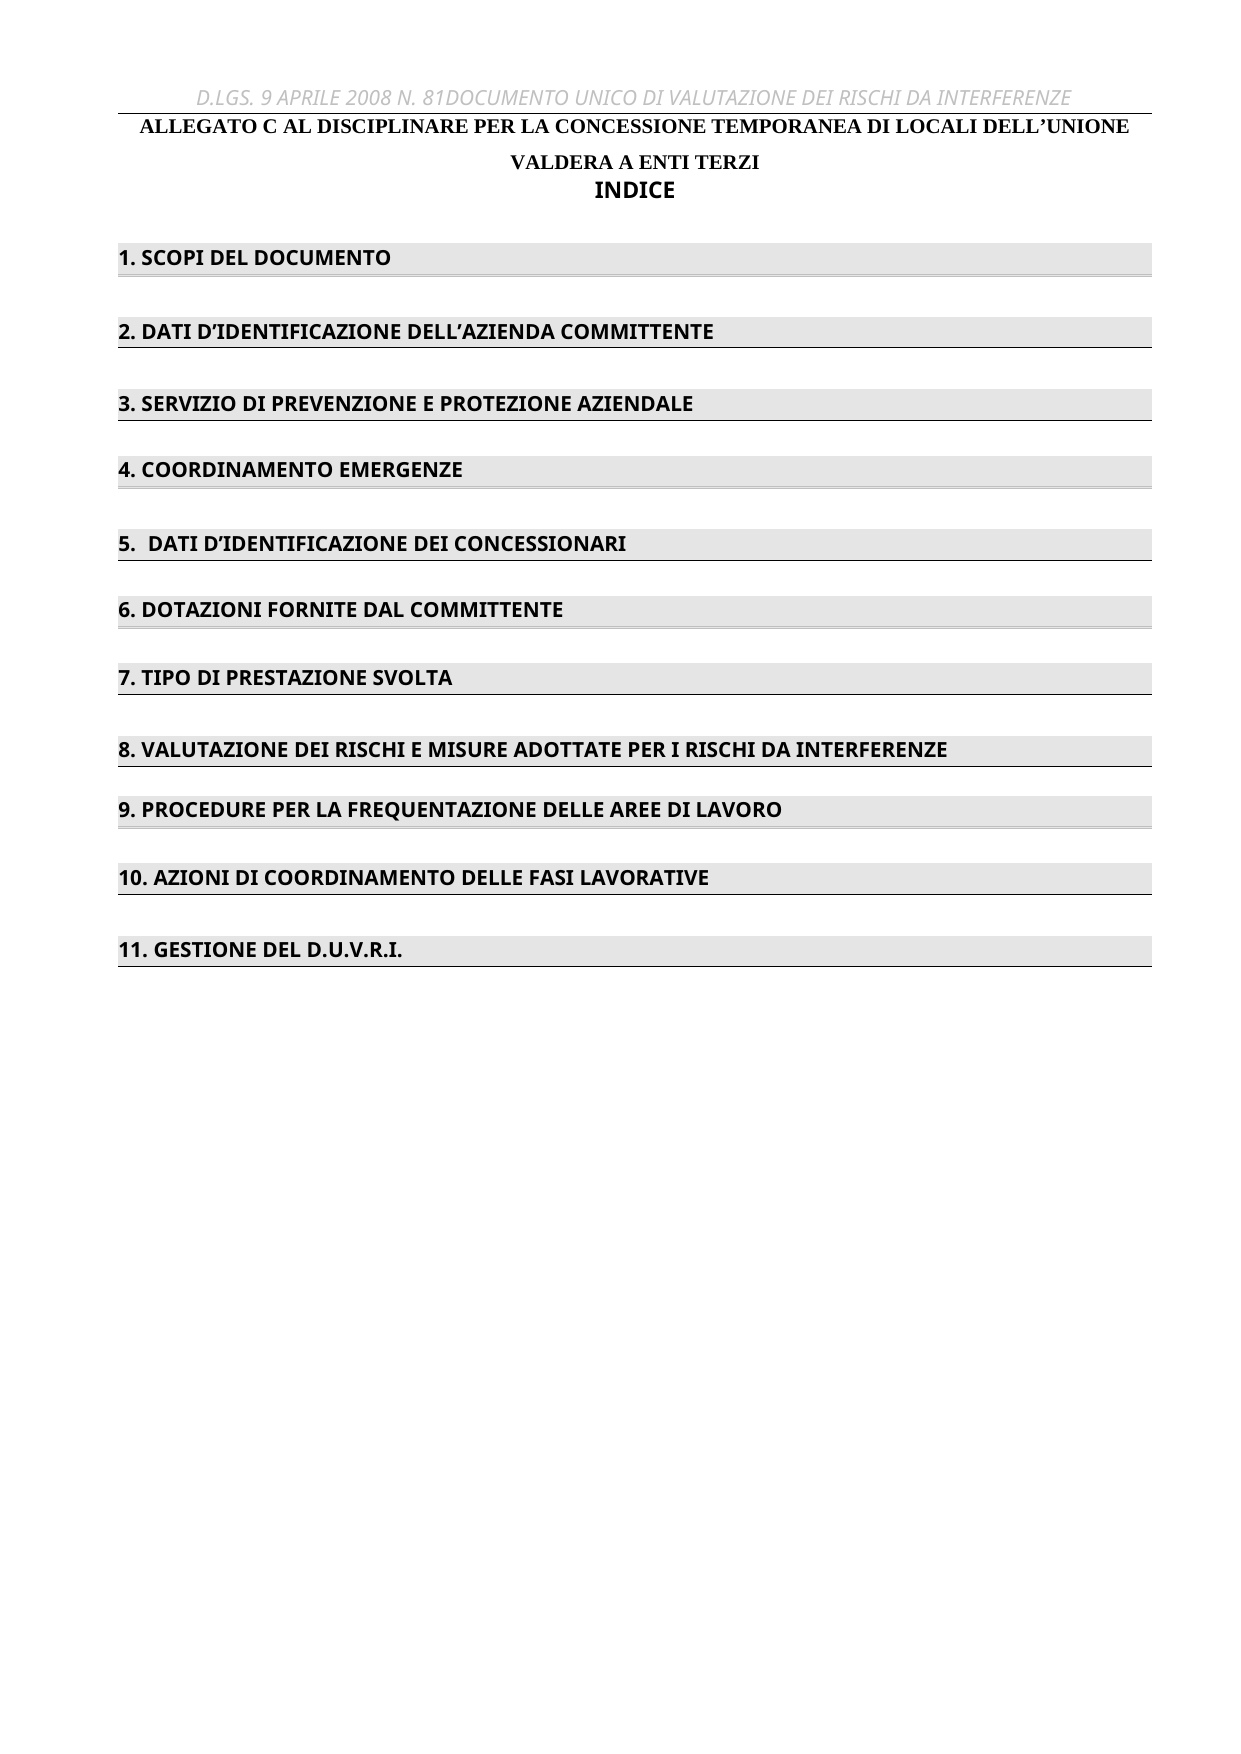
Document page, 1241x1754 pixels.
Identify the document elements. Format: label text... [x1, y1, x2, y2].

text 6. DOTAZIONI FORNITE DAL COMMITTENTE [118, 596, 1152, 626]
text 9. PROCEDURE PER LA FREQUENTAZIONE DELLE AREE DI LAVORO [118, 796, 1152, 826]
text INDICE [118, 174, 1152, 206]
text 2. DATI D’IDENTIFICAZIONE DELL’AZIENDA COMMITTENTE [118, 317, 1152, 347]
text 11. GESTIONE DEL D.U.V.R.I. [118, 936, 1152, 966]
text 3. SERVIZIO DI PREVENZIONE E PROTEZIONE AZIENDALE [118, 389, 1152, 420]
text 10. AZIONI DI COORDINAMENTO DELLE FASI LAVORATIVE [118, 863, 1152, 894]
subtitle 5. DATI D’IDENTIFICAZIONE DEI CONCESSIONARI [118, 529, 1152, 560]
subtitle 8. VALUTAZIONE DEI RISCHI E MISURE ADOTTATE PER I RISCHI DA INTERFERENZE [118, 736, 1152, 766]
text 4. COORDINAMENTO EMERGENZE [118, 456, 1152, 486]
text 1. SCOPI DEL DOCUMENTO [118, 243, 1152, 274]
text 7. TIPO DI PRESTAZIONE SVOLTA [118, 663, 1152, 694]
